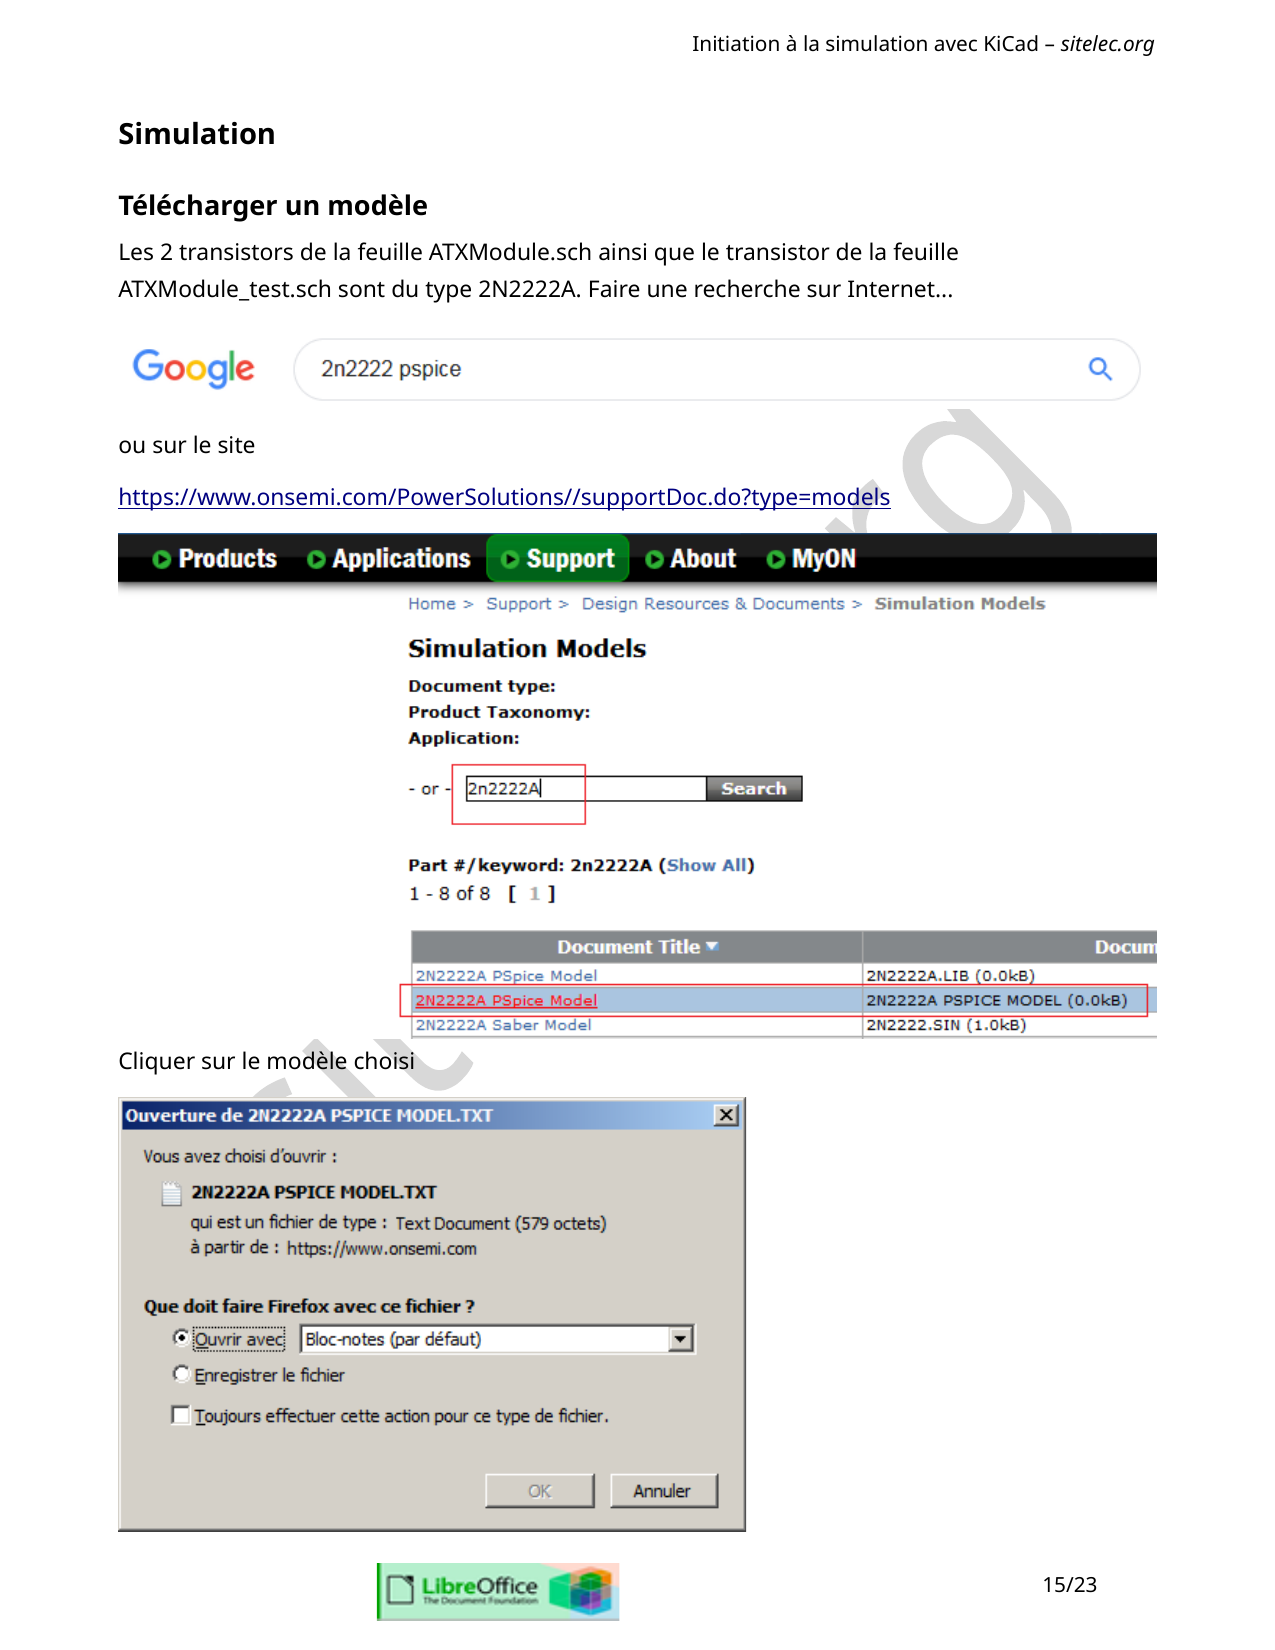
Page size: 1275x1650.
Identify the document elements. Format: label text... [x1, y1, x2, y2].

text Cliquer sur le modèle choisi [118, 1039, 326, 1076]
text ou sur le site [118, 429, 920, 461]
subtitle Simulation [118, 113, 1157, 153]
text https://www.onsemi.com/PowerSolutions//supportDoc.do?type=models [869, 481, 924, 513]
text Cliquer sur le modèle choisi [402, 1039, 1157, 1076]
picture [376, 1563, 620, 1621]
picture [118, 533, 1157, 1039]
text Cliquer sur le modèle choisi [319, 1039, 408, 1076]
text https://www.onsemi.com/PowerSolutions//supportDoc.do?type=models [118, 481, 868, 508]
text https://www.onsemi.com/PowerSolutions//supportDoc.do?type=models [928, 481, 1012, 513]
picture [118, 325, 1157, 409]
text Les 2 transistors de la feuille ATXModule.sch ainsi que le transistor de la feuille ATXModule_test.sch sont du type 2N2222A. Faire une recherche sur Internet... [118, 236, 1157, 304]
text https://www.onsemi.com/PowerSolutions//supportDoc.do?type=models [118, 509, 852, 513]
text [923, 435, 993, 461]
picture [118, 1097, 747, 1532]
text [991, 429, 1157, 461]
subtitle Télécharger un modèle [118, 186, 1157, 223]
text https://www.onsemi.com/PowerSolutions//supportDoc.do?type=models [1043, 481, 1157, 513]
